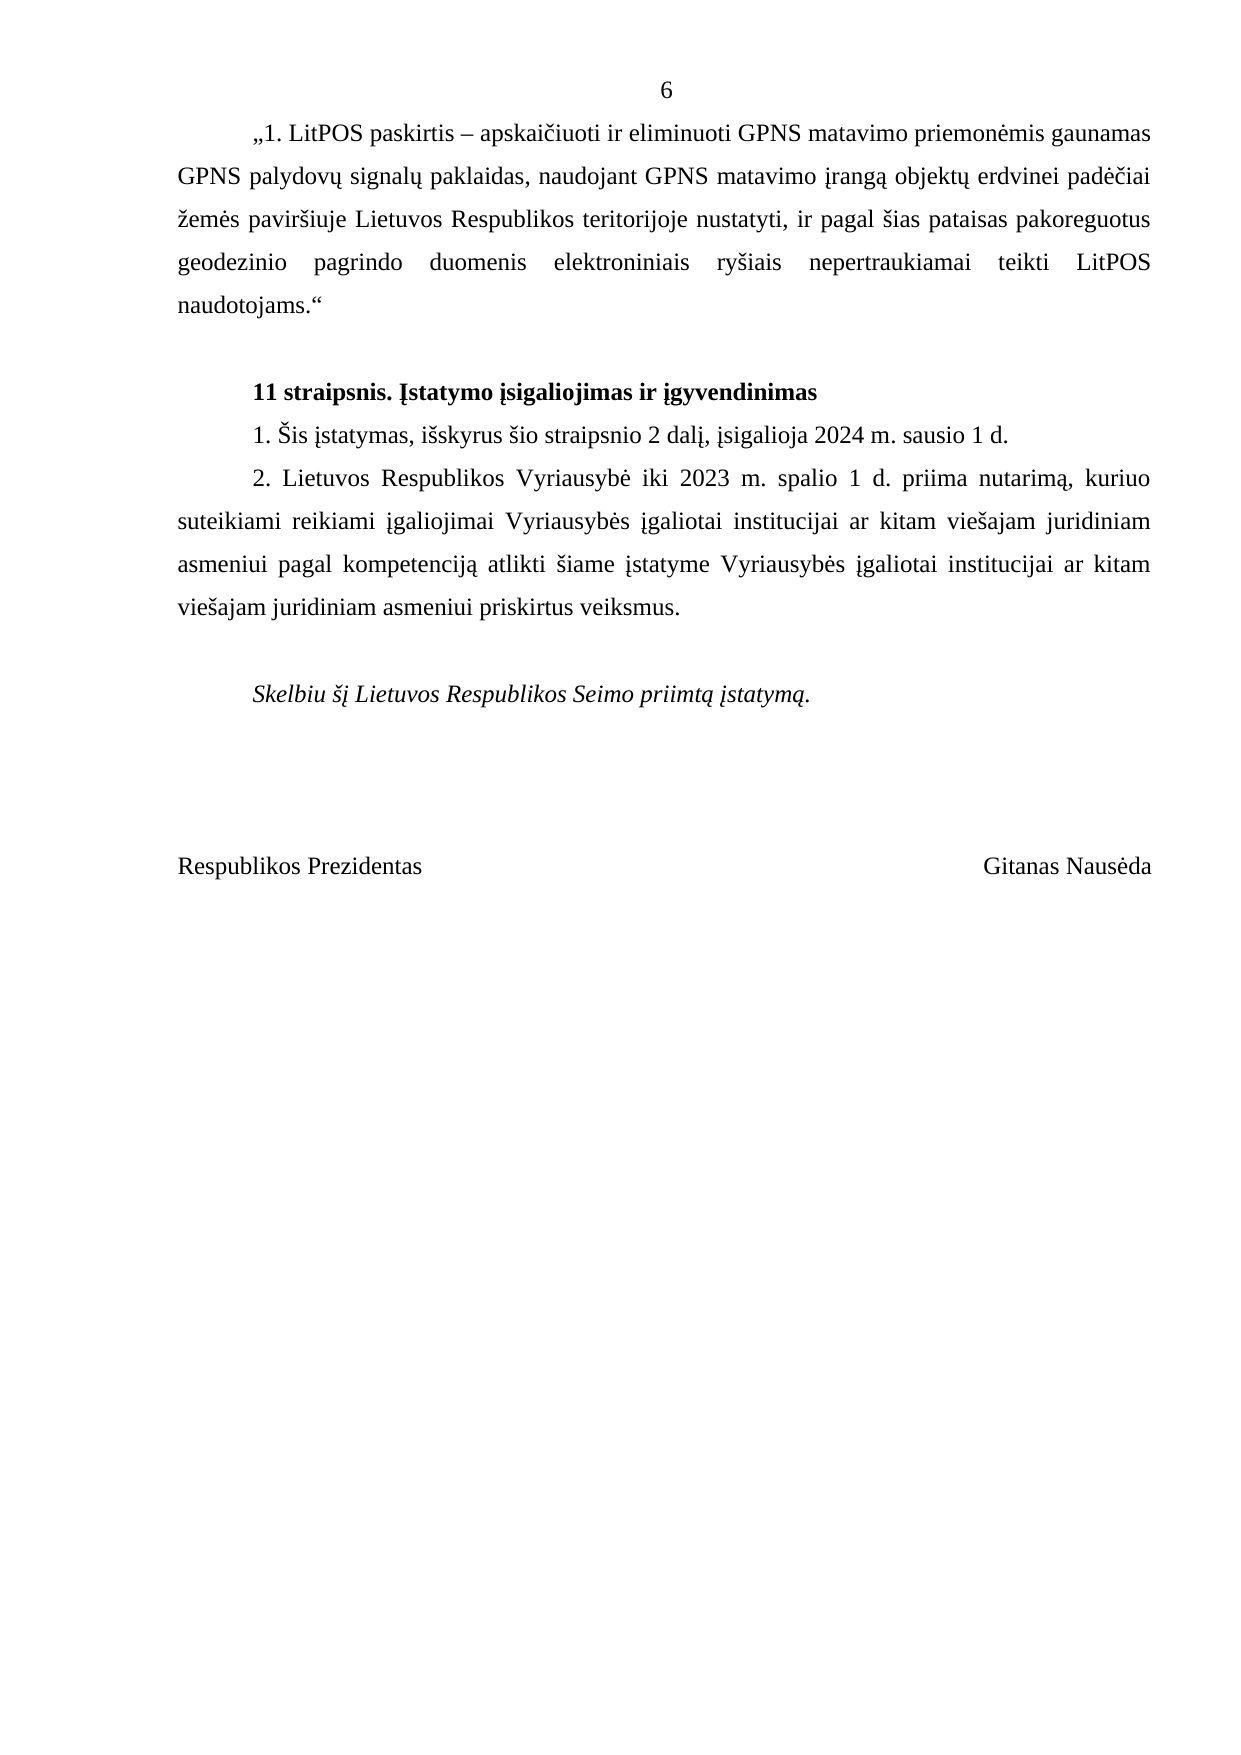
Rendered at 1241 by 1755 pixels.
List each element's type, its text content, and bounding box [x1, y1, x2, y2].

text 11 straipsnis. Įstatymo įsigaliojimas ir įgyvendinimas [177, 377, 1152, 406]
text 2. Lietuvos Respublikos Vyriausybė iki 2023 m. spalio 1 d. priima nutarimą, kuriuo suteikiami reikiami įgaliojimai Vyriausybės įgaliotai institucijai ar kitam viešajam juridiniam asmeniui pagal kompetenciją atlikti šiame įstatyme Vyriausybės įgaliotai institucijai ar kitam viešajam juridiniam asmeniui priskirtus veiksmus. [177, 463, 1152, 621]
text Skelbiu šį Lietuvos Respublikos Seimo priimtą įstatymą. [177, 679, 1152, 707]
text Respublikos Prezidentas Gitanas Nausėda [177, 851, 1152, 880]
text „1. LitPOS paskirtis – apskaičiuoti ir eliminuoti GPNS matavimo priemonėmis gaunamas GPNS palydovų signalų paklaidas, naudojant GPNS matavimo įrangą objektų erdvinei padėčiai žemės paviršiuje Lietuvos Respublikos teritorijoje nustatyti, ir pagal šias pataisas pakoreguotus geodezinio pagrindo duomenis elektroniniais ryšiais nepertraukiamai teikti LitPOS naudotojams.“ [177, 118, 1152, 319]
text 1. Šis įstatymas, išskyrus šio straipsnio 2 dalį, įsigalioja 2024 m. sausio 1 d. [177, 420, 1152, 449]
